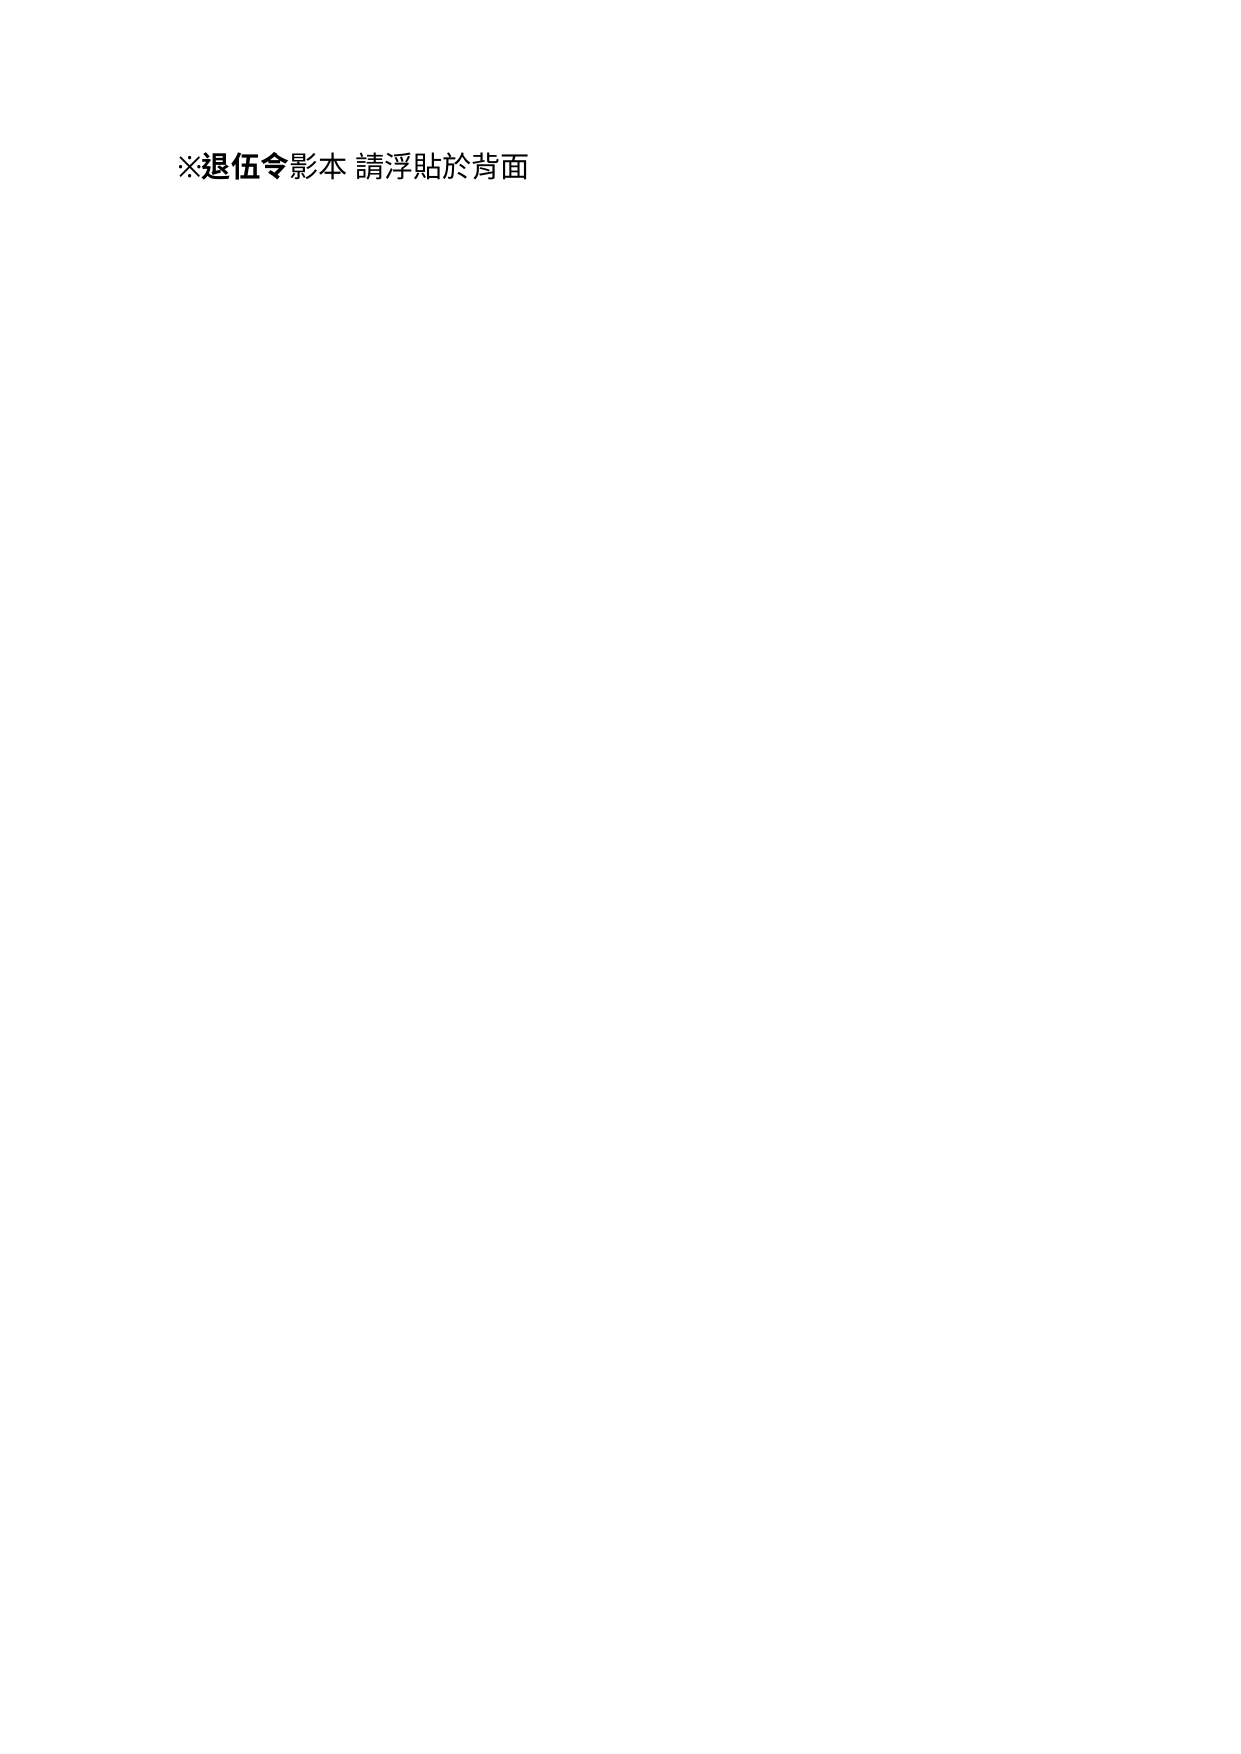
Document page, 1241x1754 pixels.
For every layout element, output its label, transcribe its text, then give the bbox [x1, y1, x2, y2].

text ※退伍令影本 請浮貼於背面 [177, 127, 1110, 202]
